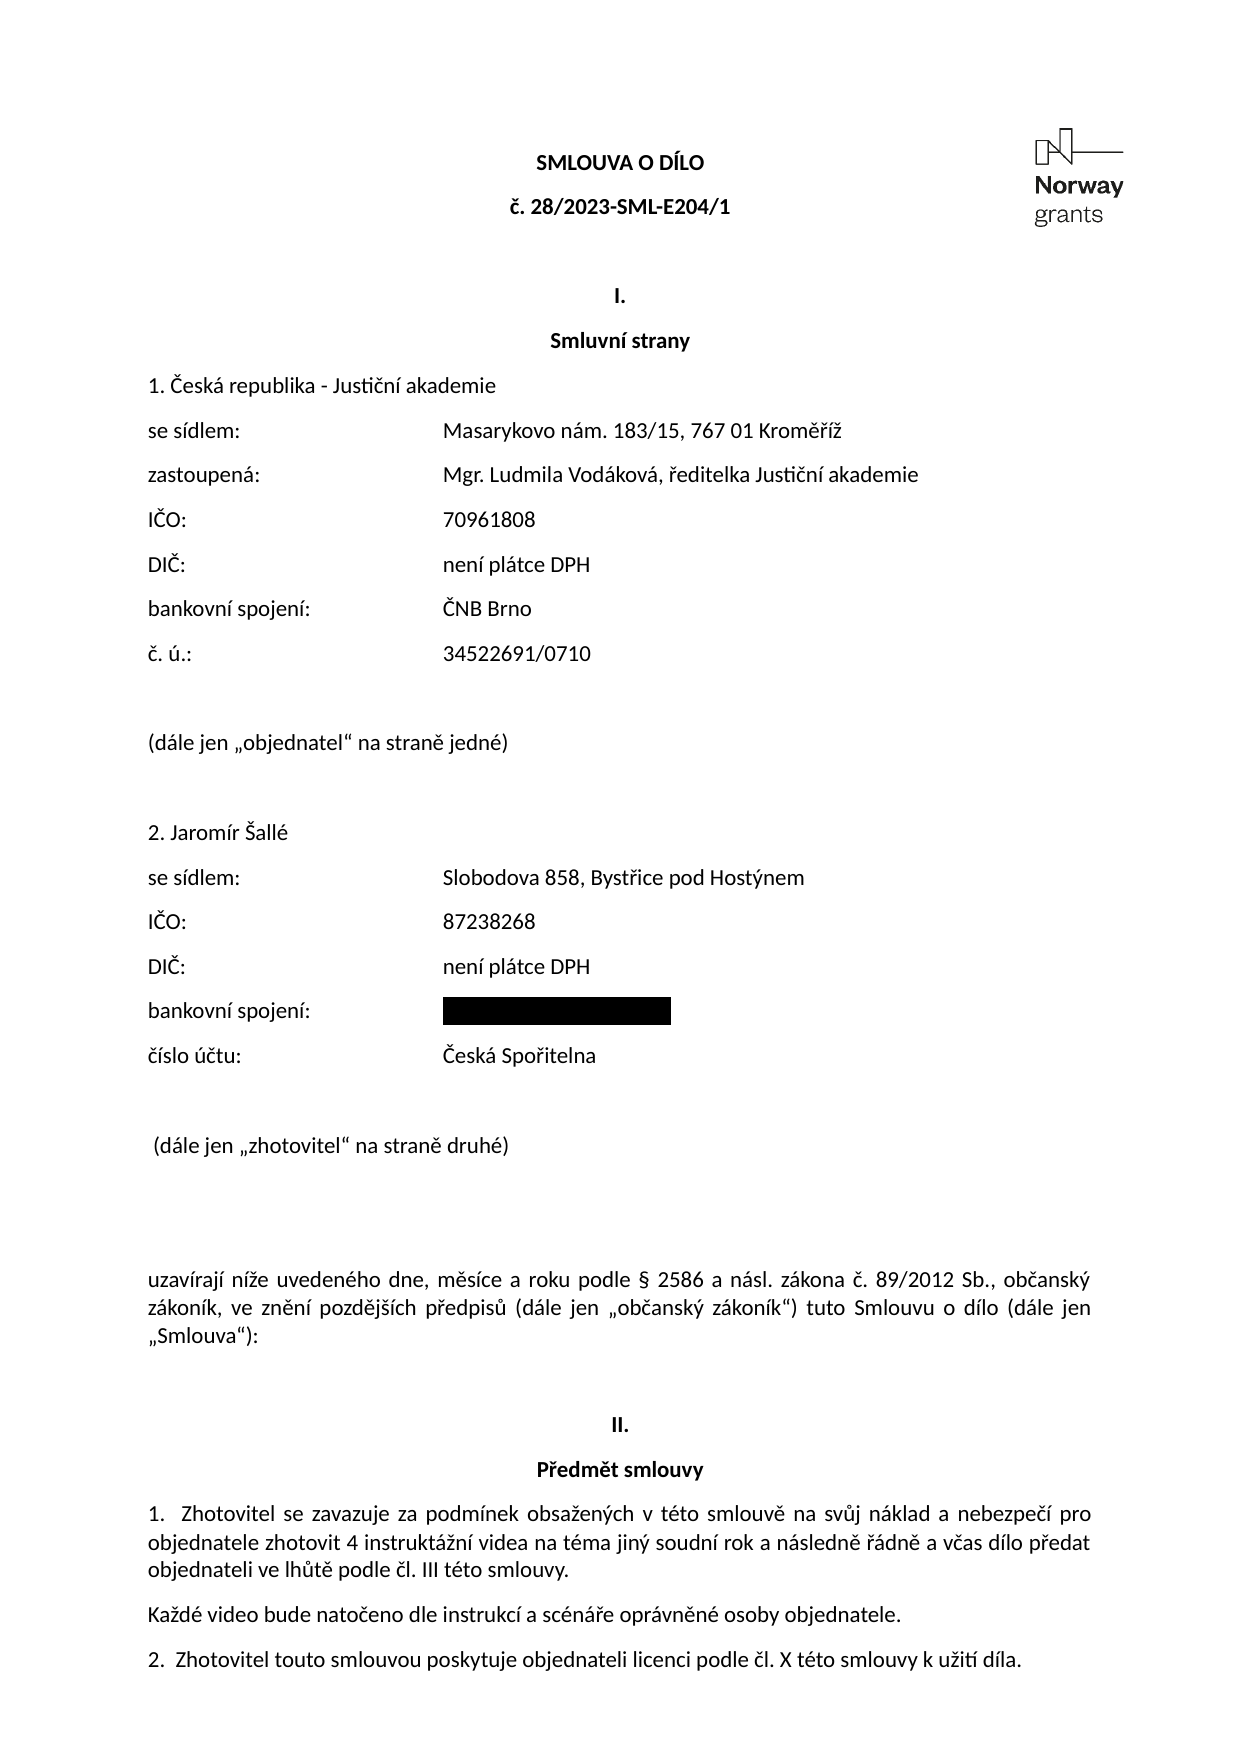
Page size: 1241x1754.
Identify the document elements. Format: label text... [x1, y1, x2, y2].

text 2. Zhotovitel touto smlouvou poskytuje objednateli licenci podle čl. X této smlouvy k užití díla. [148, 1645, 1093, 1673]
text SMLOUVA O DÍLO [148, 148, 1093, 176]
text bankovní spojení: ČNB Brno [148, 594, 1093, 622]
text Předmět smlouvy [148, 1455, 1093, 1483]
text (dále jen „objednatel“ na straně jedné) [148, 728, 1093, 757]
text DIČ: není plátce DPH [148, 952, 1093, 980]
text 1. Česká republika - Justiční akademie [148, 371, 1093, 399]
text 1. Zhotovitel se zavazuje za podmínek obsažených v této smlouvě na svůj náklad a nebezpečí pro objednatele zhotovit 4 instruktážní videa na téma jiný soudní rok a následně řádně a včas dílo předat objednateli ve lhůtě podle čl. III této smlouvy. [148, 1499, 1093, 1584]
text bankovní spojení: xxxxxxxxxxxxxxxxxxxxxxx [148, 997, 1093, 1025]
text číslo účtu: Česká Spořitelna [148, 1041, 1093, 1069]
text I. [148, 282, 1093, 310]
text Každé video bude natočeno dle instrukcí a scénáře oprávněné osoby objednatele. [148, 1600, 1093, 1628]
text 2. Jaromír Šallé [148, 818, 1093, 846]
text se sídlem: Slobodova 858, Bystřice pod Hostýnem [148, 863, 1093, 891]
text II. [148, 1410, 1093, 1438]
text uzavírají níže uvedeného dne, měsíce a roku podle § 2586 a násl. zákona č. 89/2012 Sb., občanský zákoník, ve znění pozdějších předpisů (dále jen „občanský zákoník“) tuto Smlouvu o dílo (dále jen „Smlouva“): [148, 1265, 1093, 1349]
text Smluvní strany [148, 326, 1093, 354]
text se sídlem: Masarykovo nám. 183/15, 767 01 Kroměříž [148, 416, 1093, 444]
text č. ú.: 34522691/0710 [148, 639, 1093, 667]
text IČO: 87238268 [148, 907, 1093, 935]
text č. 28/2023-SML-E204/1 [148, 192, 1093, 220]
text IČO: 70961808 [148, 505, 1093, 533]
text DIČ: není plátce DPH [148, 550, 1093, 578]
text zastoupená: Mgr. Ludmila Vodáková, ředitelka Justiční akademie [148, 460, 1093, 488]
text (dále jen „zhotovitel“ na straně druhé) [148, 1131, 1093, 1159]
